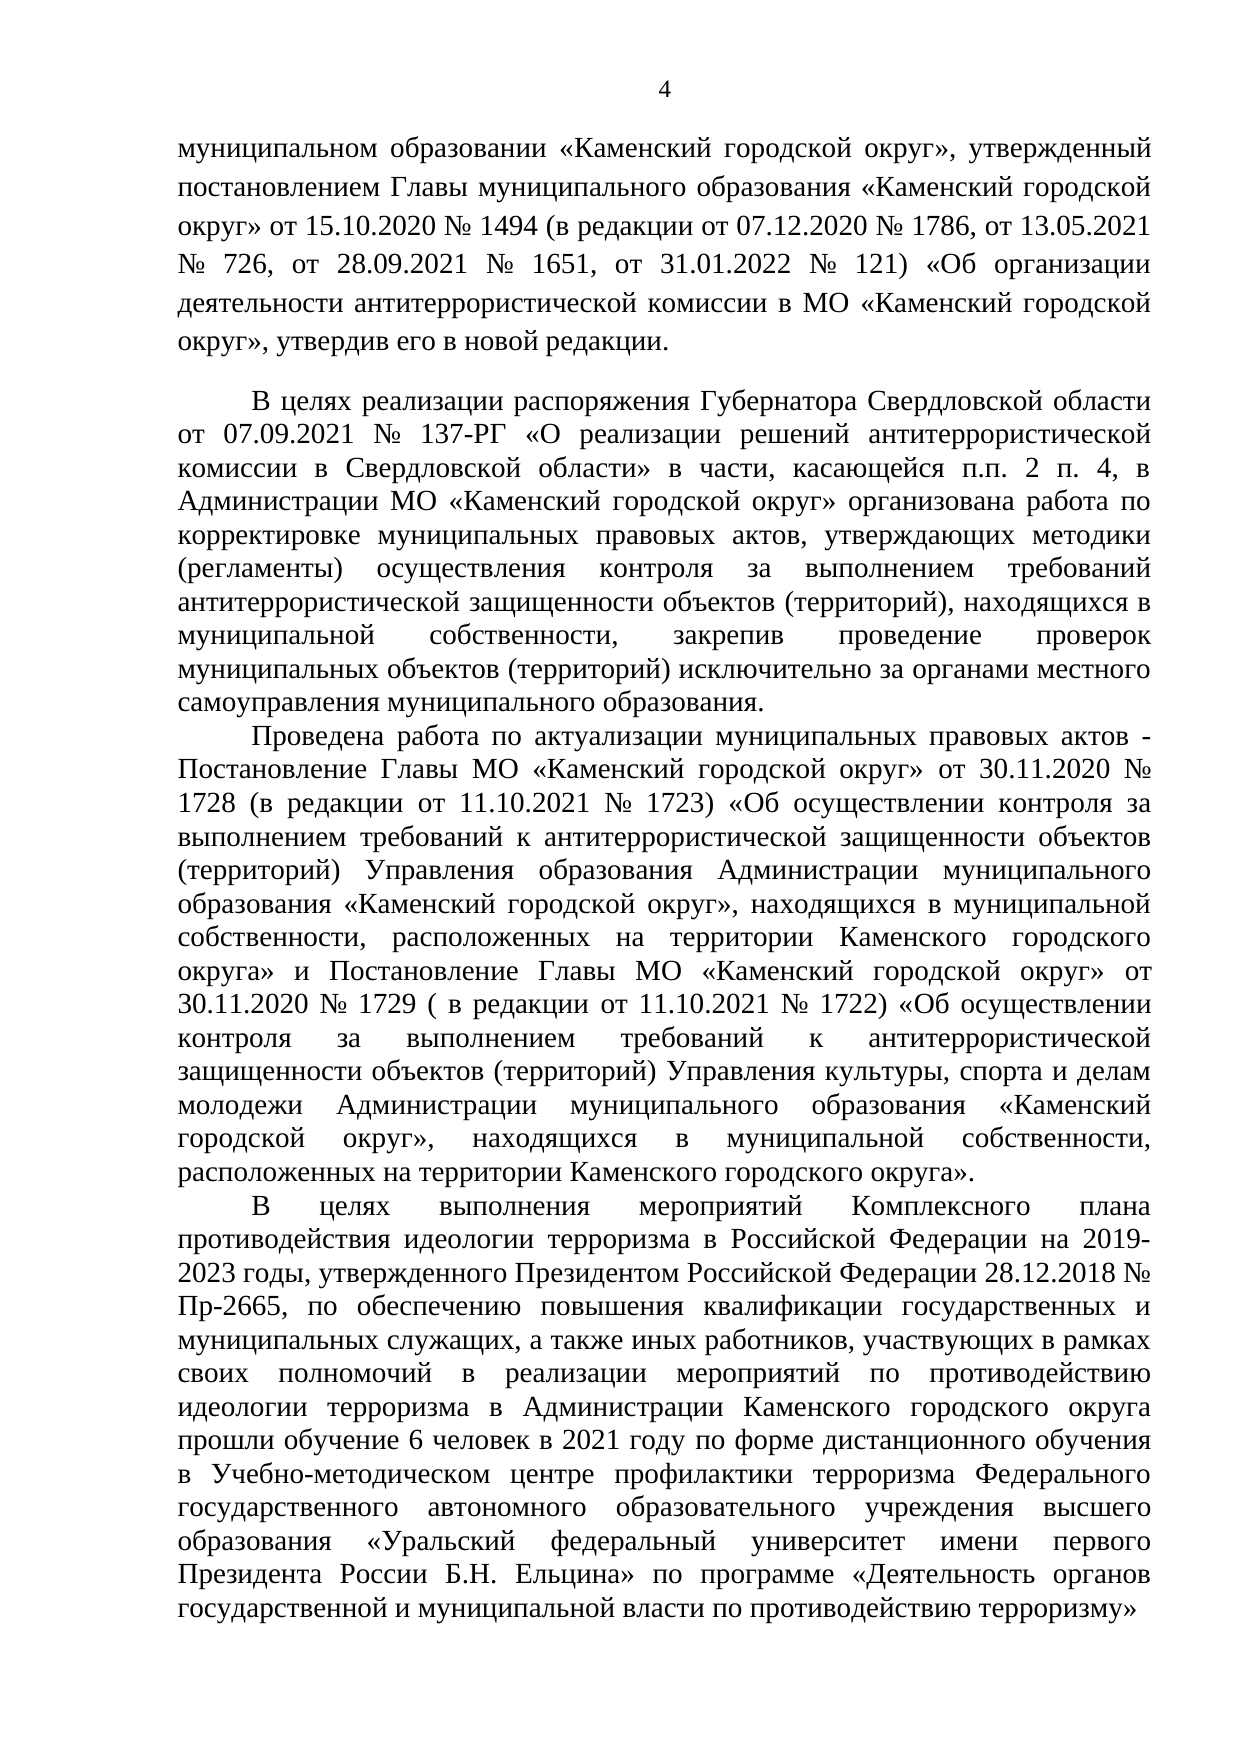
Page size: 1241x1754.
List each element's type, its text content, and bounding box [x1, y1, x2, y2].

text Проведена работа по актуализации муниципальных правовых актов - Постановление Главы МО «Каменский городской округ» от 30.11.2020 № 1728 (в редакции от 11.10.2021 № 1723) «Об осуществлении контроля за выполнением требований к антитеррористической защищенности объектов (территорий) Управления образования Администрации муниципального образования «Каменский городской округ», находящихся в муниципальной собственности, расположенных на территории Каменского городского округа» и Постановление Главы МО «Каменский городской округ» от 30.11.2020 № 1729 ( в редакции от 11.10.2021 № 1722) «Об осуществлении контроля за выполнением требований к антитеррористической защищенности объектов (территорий) Управления культуры, спорта и делам молодежи Администрации муниципального образования «Каменский городской округ», находящихся в муниципальной собственности, расположенных на территории Каменского городского округа». [177, 718, 1152, 1188]
text муниципальном образовании «Каменский городской округ», утвержденный постановлением Главы муниципального образования «Каменский городской округ» от 15.10.2020 № 1494 (в редакции от 07.12.2020 № 1786, от 13.05.2021 № 726, от 28.09.2021 № 1651, от 31.01.2022 № 121) «Об организации деятельности антитеррористической комиссии в МО «Каменский городской округ», утвердив его в новой редакции. [177, 131, 1152, 357]
text В целях реализации распоряжения Губернатора Свердловской области от 07.09.2021 № 137-РГ «О реализации решений антитеррористической комиссии в Свердловской области» в части, касающейся п.п. 2 п. 4, в Администрации МО «Каменский городской округ» организована работа по корректировке муниципальных правовых актов, утверждающих методики (регламенты) осуществления контроля за выполнением требований антитеррористической защищенности объектов (территорий), находящихся в муниципальной собственности, закрепив проведение проверок муниципальных объектов (территорий) исключительно за органами местного самоуправления муниципального образования. [177, 383, 1152, 718]
text В целях выполнения мероприятий Комплексного плана противодействия идеологии терроризма в Российской Федерации на 2019-2023 годы, утвержденного Президентом Российской Федерации 28.12.2018 № Пр-2665, по обеспечению повышения квалификации государственных и муниципальных служащих, а также иных работников, участвующих в рамках своих полномочий в реализации мероприятий по противодействию идеологии терроризма в Администрации Каменского городского округа прошли обучение 6 человек в 2021 году по форме дистанционного обучения в Учебно-методическом центре профилактики терроризма Федерального государственного автономного образовательного учреждения высшего образования «Уральский федеральный университет имени первого Президента России Б.Н. Ельцина» по программе «Деятельность органов государственной и муниципальной власти по противодействию терроризму» [177, 1188, 1152, 1624]
